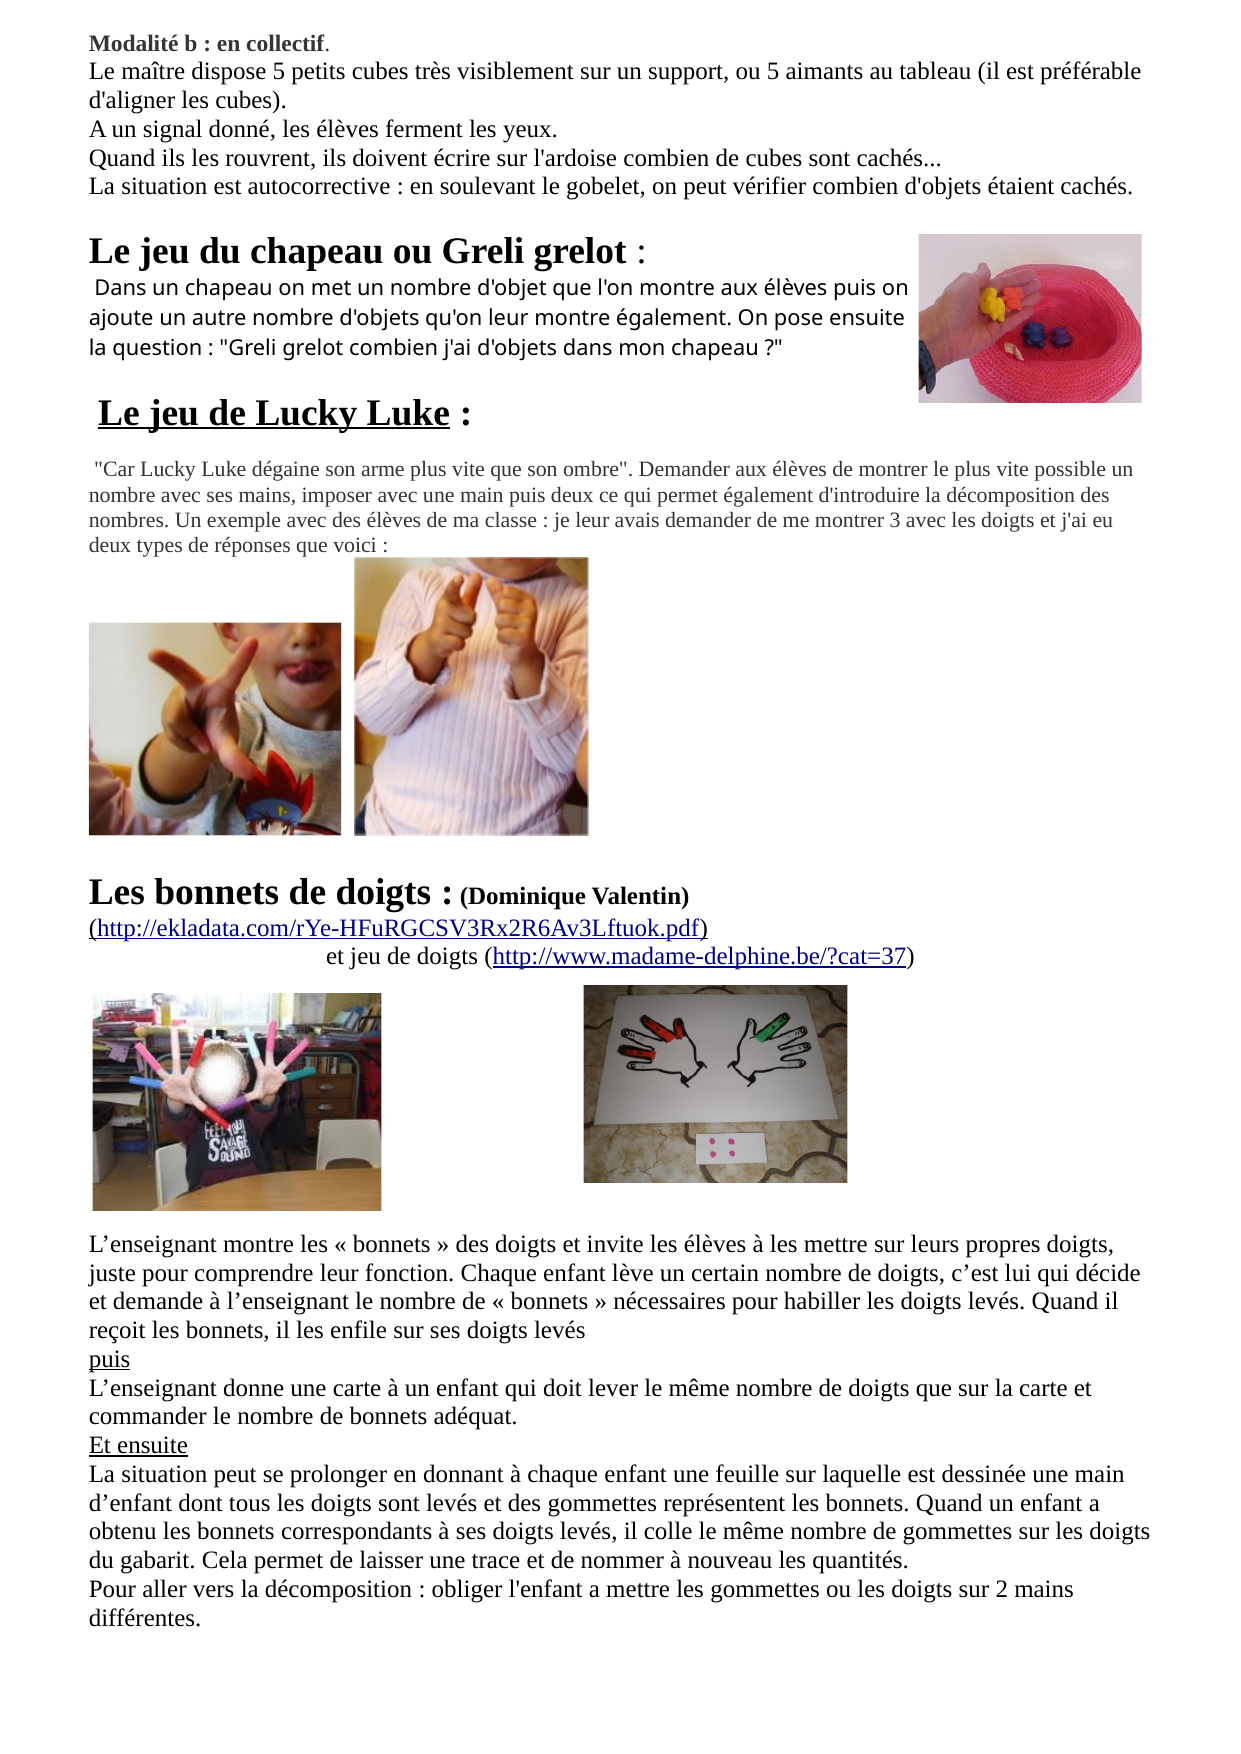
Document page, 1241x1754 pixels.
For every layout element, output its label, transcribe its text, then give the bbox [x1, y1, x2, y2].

text La situation peut se prolonger en donnant à chaque enfant une feuille sur laquelle est dessinée une main d’enfant dont tous les doigts sont levés et des gommettes représentent les bonnets. Quand un enfant a obtenu les bonnets correspondants à ses doigts levés, il colle le même nombre de gommettes sur les doigts du gabarit. Cela permet de laisser une trace et de nommer à nouveau les quantités. [88, 1459, 1152, 1574]
text "Car Lucky Luke dégaine son arme plus vite que son ombre". Demander aux élèves de montrer le plus vite possible un nombre avec ses mains, imposer avec une main puis deux ce qui permet également d'introduire la décomposition des nombres. Un exemple avec des élèves de ma classe : je leur avais demander de me montrer 3 avec les doigts et j'ai eu deux types de réponses que voici : [88, 456, 1152, 557]
text Modalité b : en collectif. [88, 29, 1152, 56]
text (http://ekladata.com/rYe-HFuRGCSV3Rx2R6Av3Lftuok.pdf) [88, 913, 1152, 941]
text Les bonnets de doigts : (Dominique Valentin) [88, 869, 1152, 913]
text A un signal donné, les élèves ferment les yeux. [88, 114, 1152, 143]
text Et ensuite [88, 1430, 1152, 1459]
text Le jeu de Lucky Luke : [88, 390, 1152, 433]
text Le jeu du chapeau ou Greli grelot : [88, 229, 1152, 272]
text et jeu de doigts (http://www.madame-delphine.be/?cat=37) [88, 941, 1152, 970]
text Dans un chapeau on met un nombre d'objet que l'on montre aux élèves puis on ajoute un autre nombre d'objets qu'on leur montre également. On pose ensuite la question : "Greli grelot combien j'ai d'objets dans mon chapeau ?" [88, 272, 918, 361]
picture [92, 993, 382, 1211]
text Pour aller vers la décomposition : obliger l'enfant a mettre les gommettes ou les doigts sur 2 mains différentes. [88, 1574, 1152, 1631]
picture [88, 622, 342, 836]
text L’enseignant montre les « bonnets » des doigts et invite les élèves à les mettre sur leurs propres doigts, juste pour comprendre leur fonction. Chaque enfant lève un certain nombre de doigts, c’est lui qui décide et demande à l’enseignant le nombre de « bonnets » nécessaires pour habiller les doigts levés. Quand il reçoit les bonnets, il les enfile sur ses doigts levés [88, 1229, 1152, 1344]
picture [918, 234, 1142, 403]
text puis [88, 1344, 1152, 1373]
text Le maître dispose 5 petits cubes très visiblement sur un support, ou 5 aimants au tableau (il est préférable d'aligner les cubes). [88, 56, 1152, 114]
text La situation est autocorrective : en soulevant le gobelet, on peut vérifier combien d'objets étaient cachés. [88, 171, 1152, 200]
text Quand ils les rouvrent, ils doivent écrire sur l'ardoise combien de cubes sont cachés... [88, 143, 1152, 171]
picture [583, 985, 848, 1183]
picture [354, 557, 589, 836]
text L’enseignant donne une carte à un enfant qui doit lever le même nombre de doigts que sur la carte et commander le nombre de bonnets adéquat. [88, 1373, 1152, 1430]
